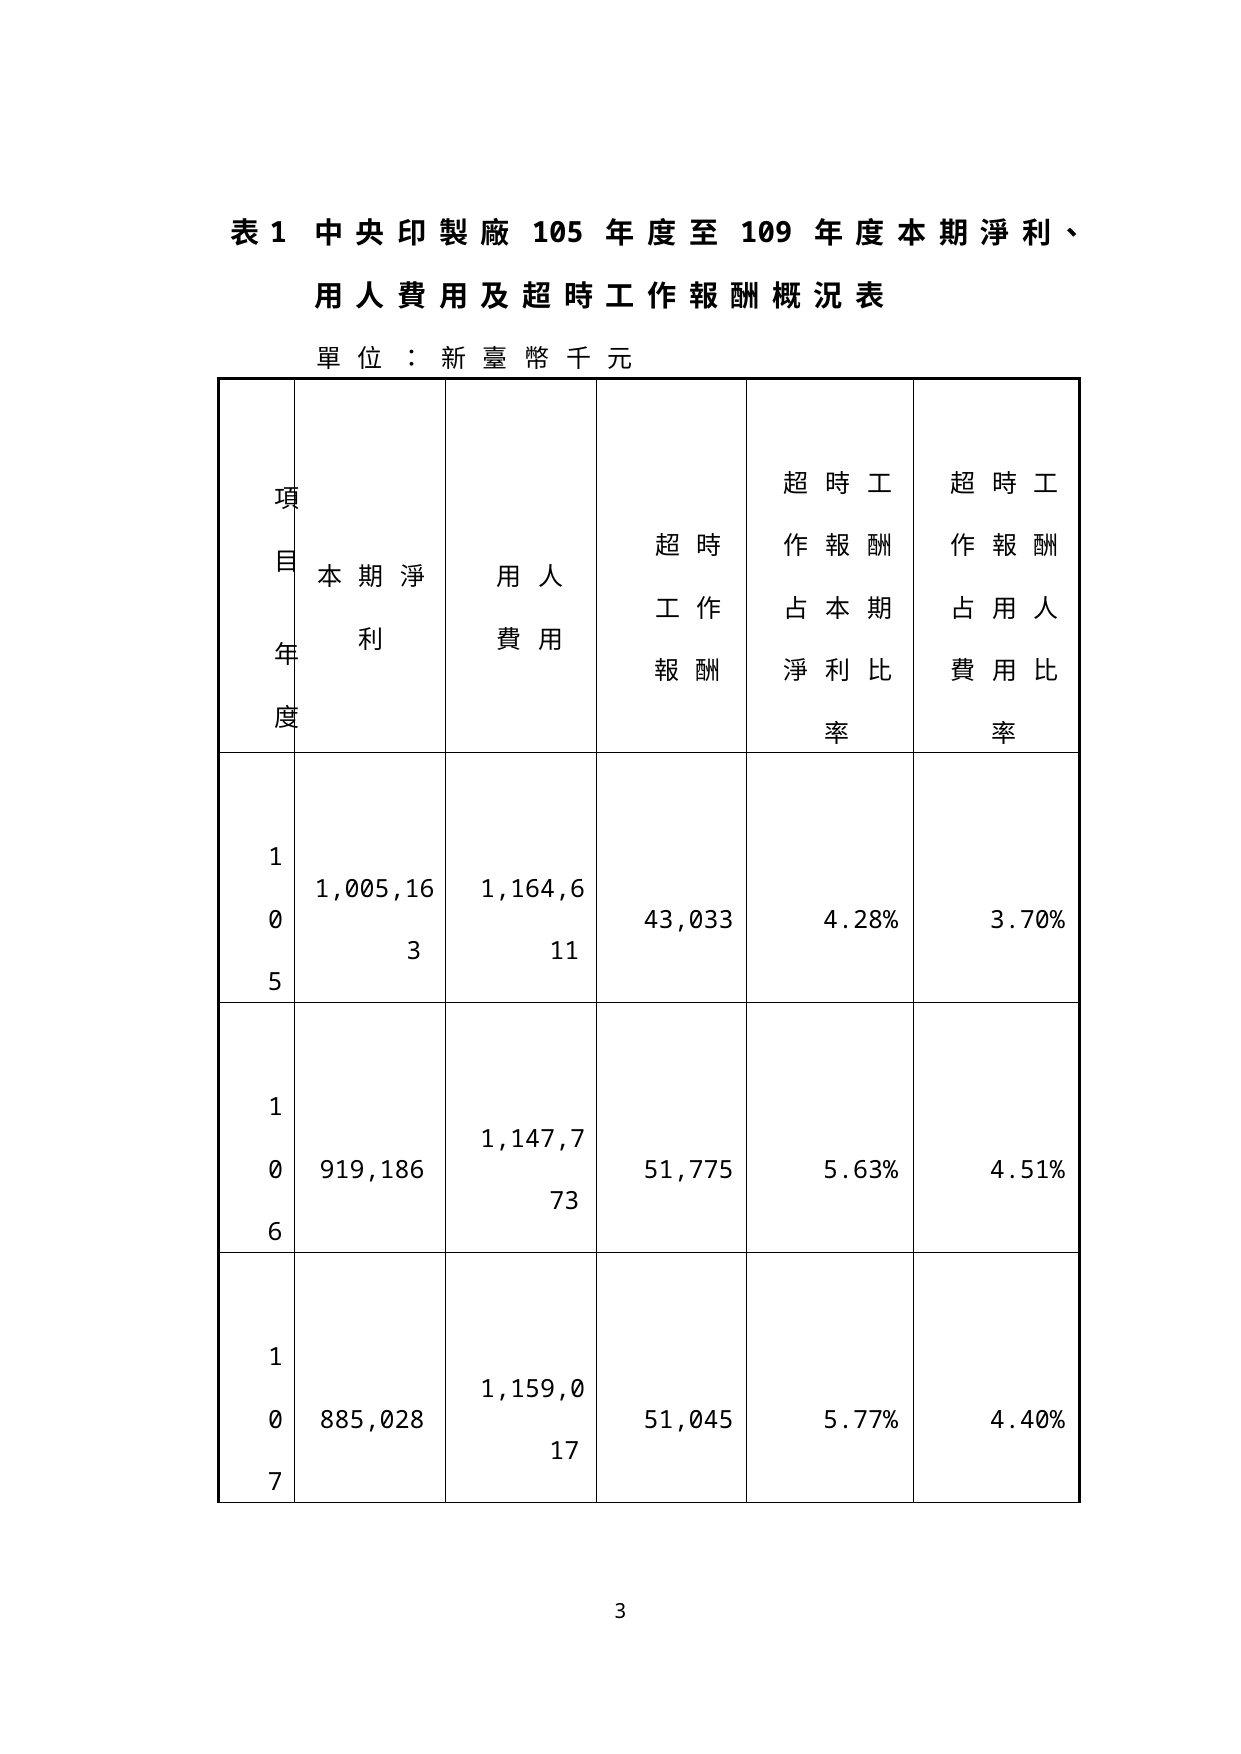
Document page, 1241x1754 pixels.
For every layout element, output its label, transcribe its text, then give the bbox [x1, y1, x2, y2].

table_cell 919,186 [295, 1003, 445, 1252]
table_cell 885,028 [295, 1253, 445, 1502]
table_header 超時工作報酬 [597, 380, 746, 752]
table_header 超時工作報酬占用人費用比率 [914, 380, 1078, 752]
table_cell 43,033 [597, 753, 746, 1002]
table_cell 1,147,773 [446, 1003, 596, 1252]
table_cell 106 [220, 1003, 294, 1252]
table_cell 51,045 [597, 1253, 746, 1502]
table_cell 4.51% [914, 1003, 1078, 1252]
table_cell 4.28% [747, 753, 913, 1002]
table_header 超時工作報酬占本期淨利比率 [747, 380, 913, 752]
table_cell 1,005,163 [295, 753, 445, 1002]
table_cell 4.40% [914, 1253, 1078, 1502]
table_cell 1,159,017 [446, 1253, 596, 1502]
table_cell 1,164,611 [446, 753, 596, 1002]
table_cell 5.77% [747, 1253, 913, 1502]
table_cell 3.70% [914, 753, 1078, 1002]
table_cell 107 [220, 1253, 294, 1502]
text 表1 中央印製廠105年度至109年度本期淨利、用人費用及超時工作報酬概況表 單位：新臺幣千元 [203, 189, 1058, 377]
table_header 本期淨利 [295, 380, 445, 752]
table_header 項目 年度 [220, 380, 294, 752]
table_cell 5.63% [747, 1003, 913, 1252]
table_cell 105 [220, 753, 294, 1002]
table_header 用人費用 [446, 380, 596, 752]
table_cell 51,775 [597, 1003, 746, 1252]
